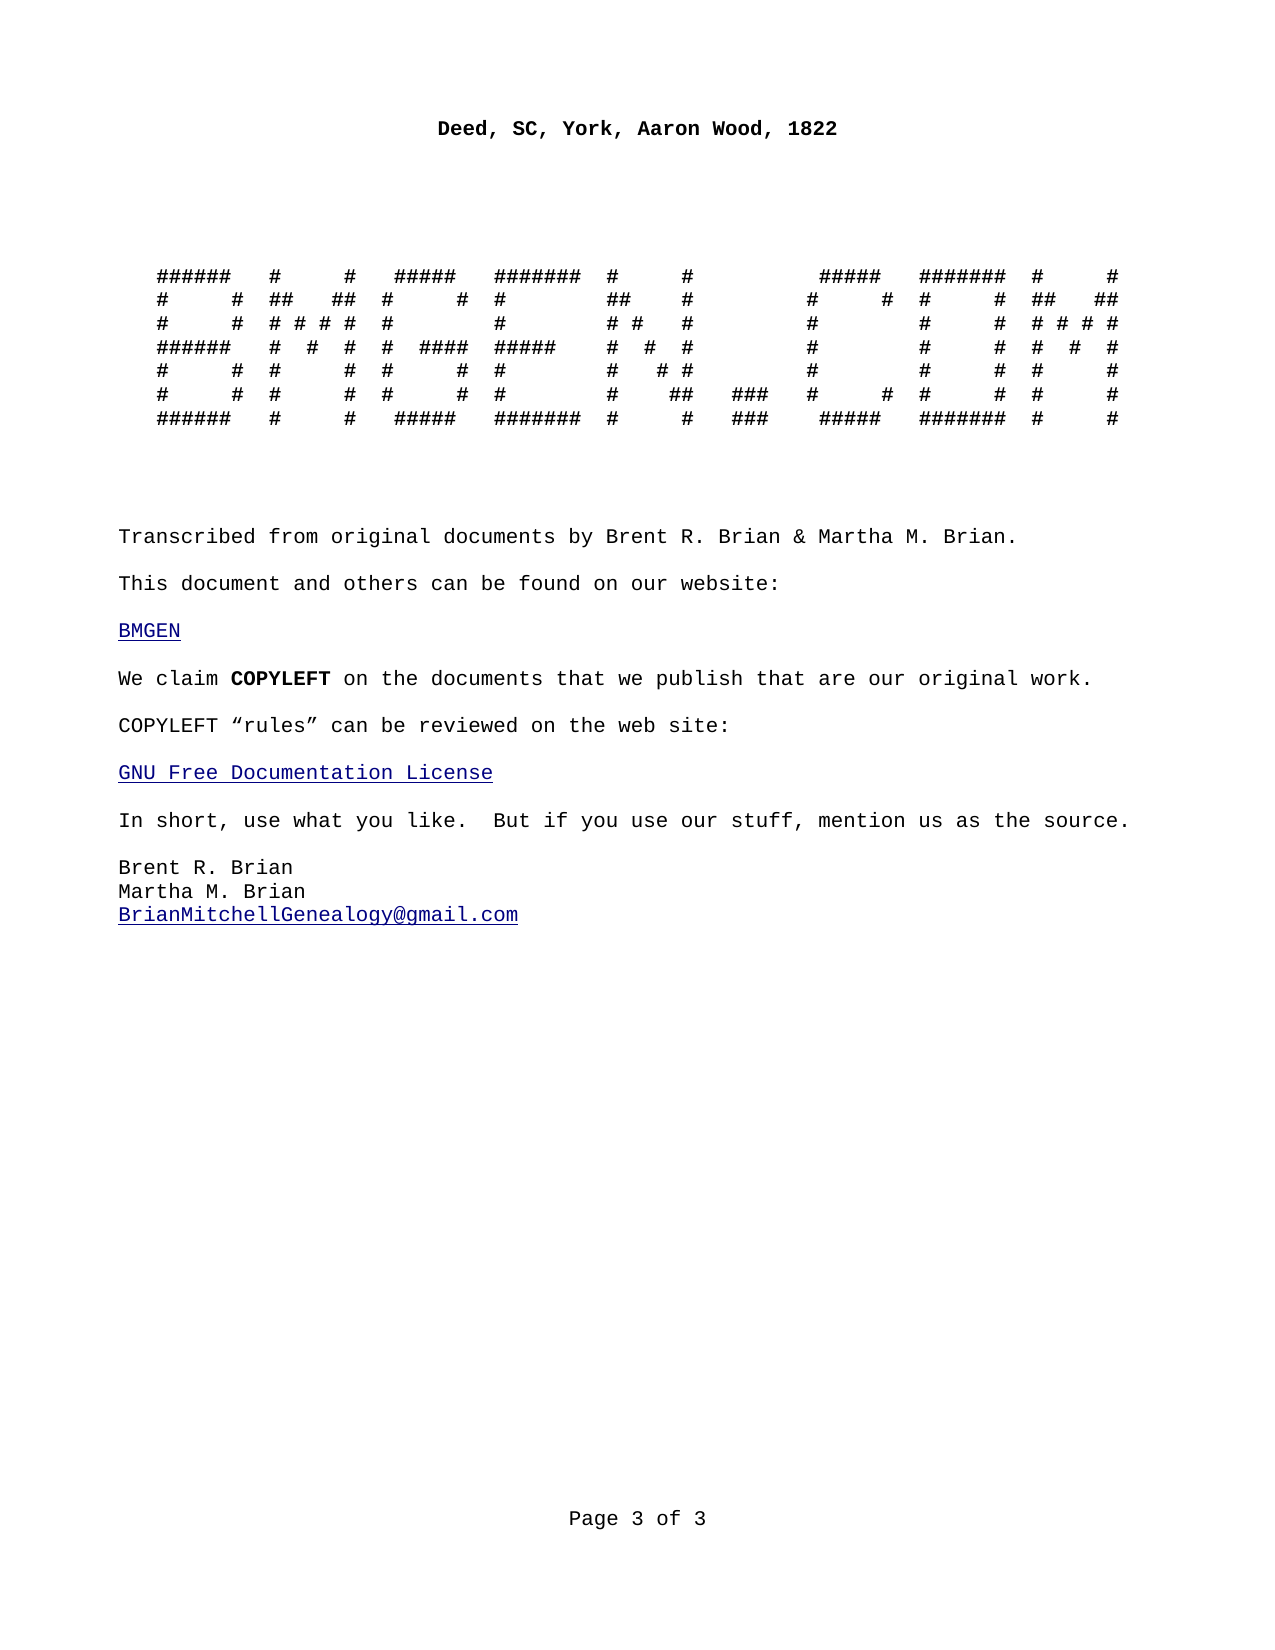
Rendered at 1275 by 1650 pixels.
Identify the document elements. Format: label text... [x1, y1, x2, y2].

text # # # # # # # # ## ### # # # # # # [118, 384, 1157, 408]
text Martha M. Brian [118, 881, 1157, 904]
text BMGEN [118, 621, 1157, 644]
text GNU Free Documentation License [118, 762, 1157, 786]
text # # # # # # # # # # # # # # # # # # [118, 313, 1157, 337]
text In short, use what you like. But if you use our stuff, mention us as the source. [118, 810, 1157, 833]
text ###### # # ##### ####### # # ##### ####### # # [118, 266, 1157, 289]
text # # # # # # # # # # # # # # # [118, 360, 1157, 384]
text COPYLEFT “rules” can be reviewed on the web site: [118, 715, 1157, 739]
text Transcribed from original documents by Brent R. Brian & Martha M. Brian. [118, 526, 1157, 549]
text We claim COPYLEFT on the documents that we publish that are our original work. [118, 668, 1157, 691]
text Brent R. Brian [118, 857, 1157, 881]
text ###### # # ##### ####### # # ### ##### ####### # # [118, 408, 1157, 431]
text ###### # # # # #### ##### # # # # # # # # # [118, 337, 1157, 360]
text # # ## ## # # # ## # # # # # ## ## [118, 289, 1157, 313]
text This document and others can be found on our website: [118, 573, 1157, 597]
text BrianMitchellGenealogy@gmail.com [118, 904, 1157, 928]
